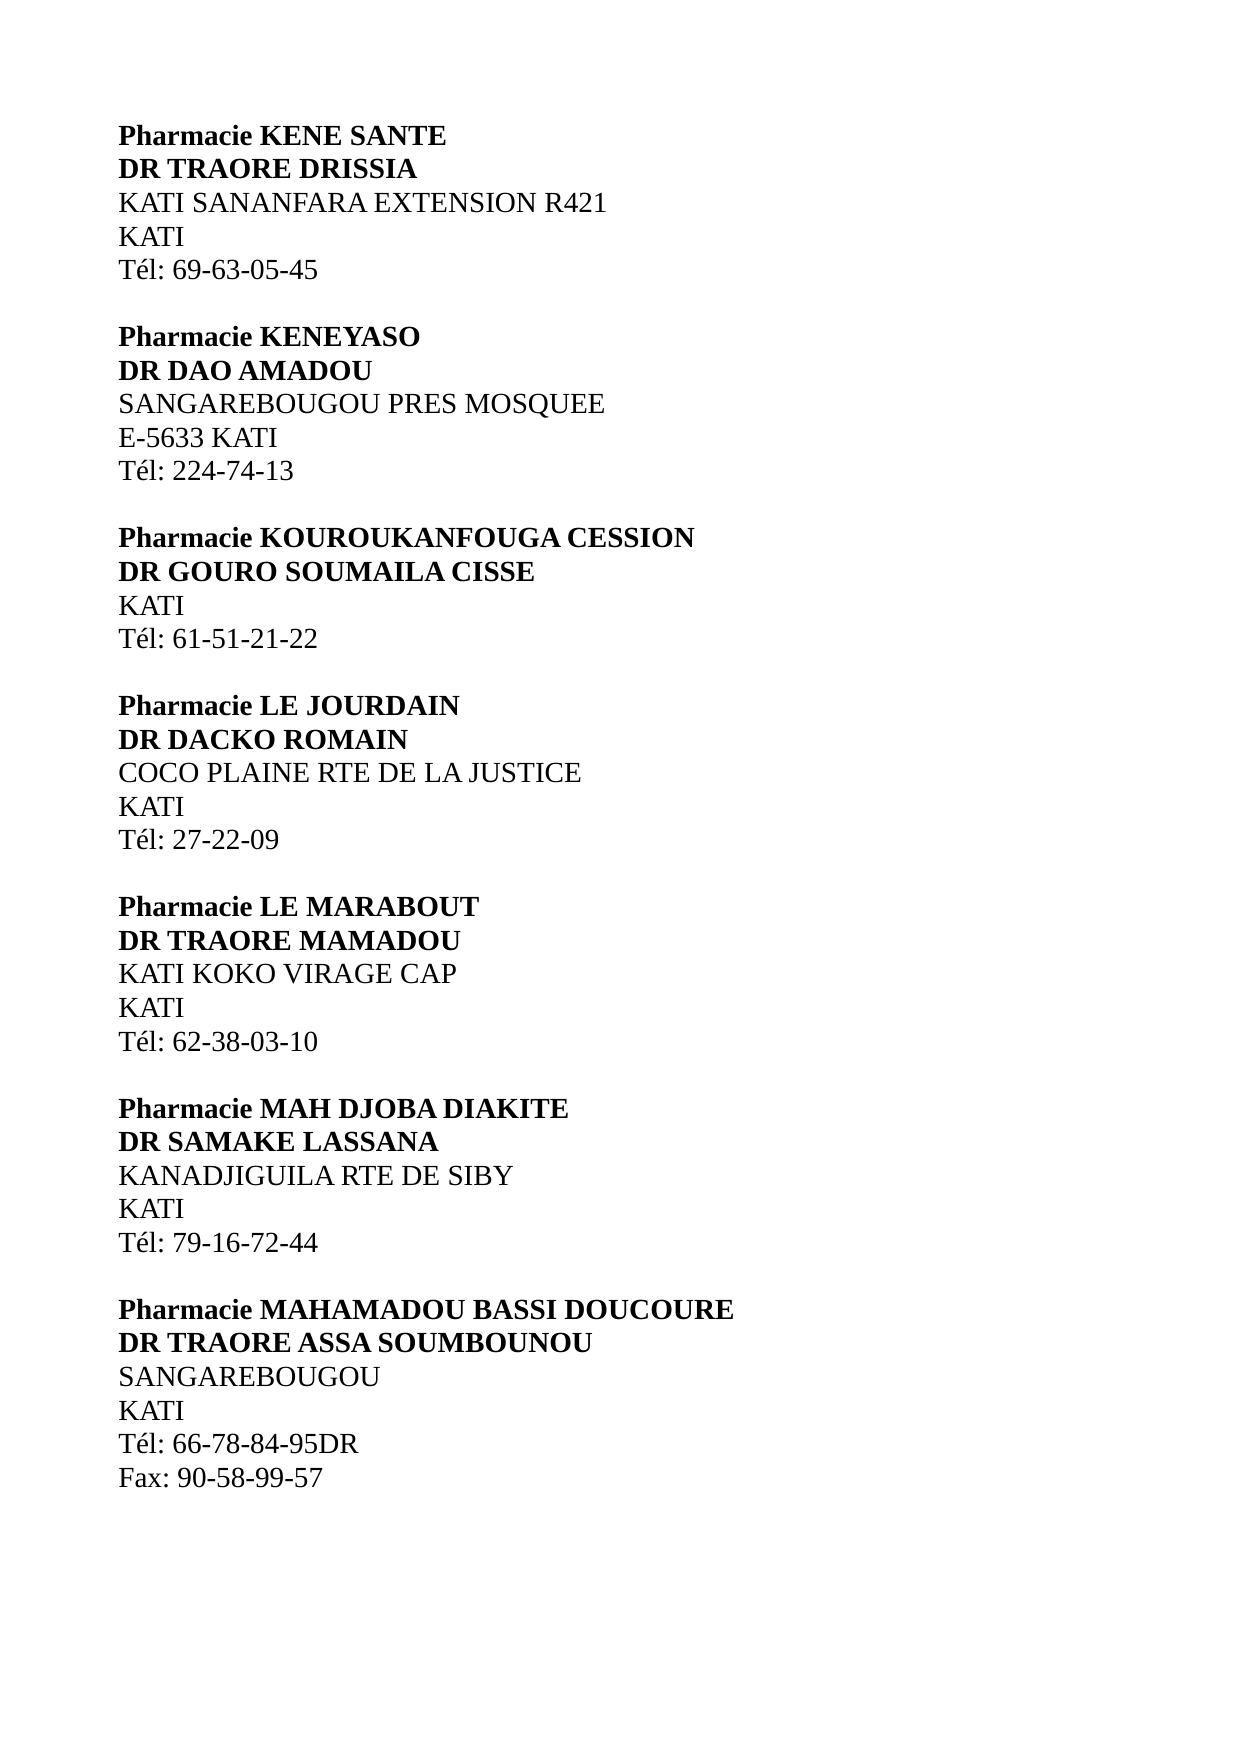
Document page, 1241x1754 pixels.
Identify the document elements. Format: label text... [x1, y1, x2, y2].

text KATI [118, 219, 1122, 252]
text KATI [118, 1191, 1122, 1225]
text KATI KOKO VIRAGE CAP [118, 957, 1122, 990]
text KATI [118, 990, 1122, 1024]
text KATI [118, 588, 1122, 621]
text Fax: 90-58-99-57 [118, 1460, 1122, 1493]
text Tél: 79-16-72-44 [118, 1225, 1122, 1258]
text Tél: 61-51-21-22 [118, 621, 1122, 655]
text COCO PLAINE RTE DE LA JUSTICE [118, 755, 1122, 789]
text DR TRAORE DRISSIA [118, 152, 1122, 185]
text KATI SANANFARA EXTENSION R421 [118, 185, 1122, 219]
text Pharmacie KENEYASO [118, 319, 1122, 353]
text E-5633 KATI [118, 420, 1122, 453]
text Tél: 27-22-09 [118, 822, 1122, 856]
text Pharmacie LE JOURDAIN [118, 688, 1122, 722]
text DR TRAORE MAMADOU [118, 923, 1122, 957]
text SANGAREBOUGOU [118, 1359, 1122, 1393]
text KATI [118, 789, 1122, 822]
text Tél: 224-74-13 [118, 453, 1122, 487]
text Tél: 62-38-03-10 [118, 1024, 1122, 1057]
text DR SAMAKE LASSANA [118, 1124, 1122, 1158]
text Tél: 69-63-05-45 [118, 252, 1122, 286]
text Pharmacie MAHAMADOU BASSI DOUCOURE [118, 1292, 1122, 1326]
text KANADJIGUILA RTE DE SIBY [118, 1158, 1122, 1191]
text DR TRAORE ASSA SOUMBOUNOU [118, 1326, 1122, 1359]
text SANGAREBOUGOU PRES MOSQUEE [118, 386, 1122, 420]
text Tél: 66-78-84-95DR [118, 1426, 1122, 1460]
text DR DAO AMADOU [118, 353, 1122, 386]
text Pharmacie LE MARABOUT [118, 889, 1122, 923]
text DR DACKO ROMAIN [118, 722, 1122, 755]
text Pharmacie KENE SANTE [118, 118, 1122, 152]
text DR GOURO SOUMAILA CISSE [118, 554, 1122, 588]
text Pharmacie KOUROUKANFOUGA CESSION [118, 521, 1122, 554]
text KATI [118, 1393, 1122, 1426]
text Pharmacie MAH DJOBA DIAKITE [118, 1091, 1122, 1124]
